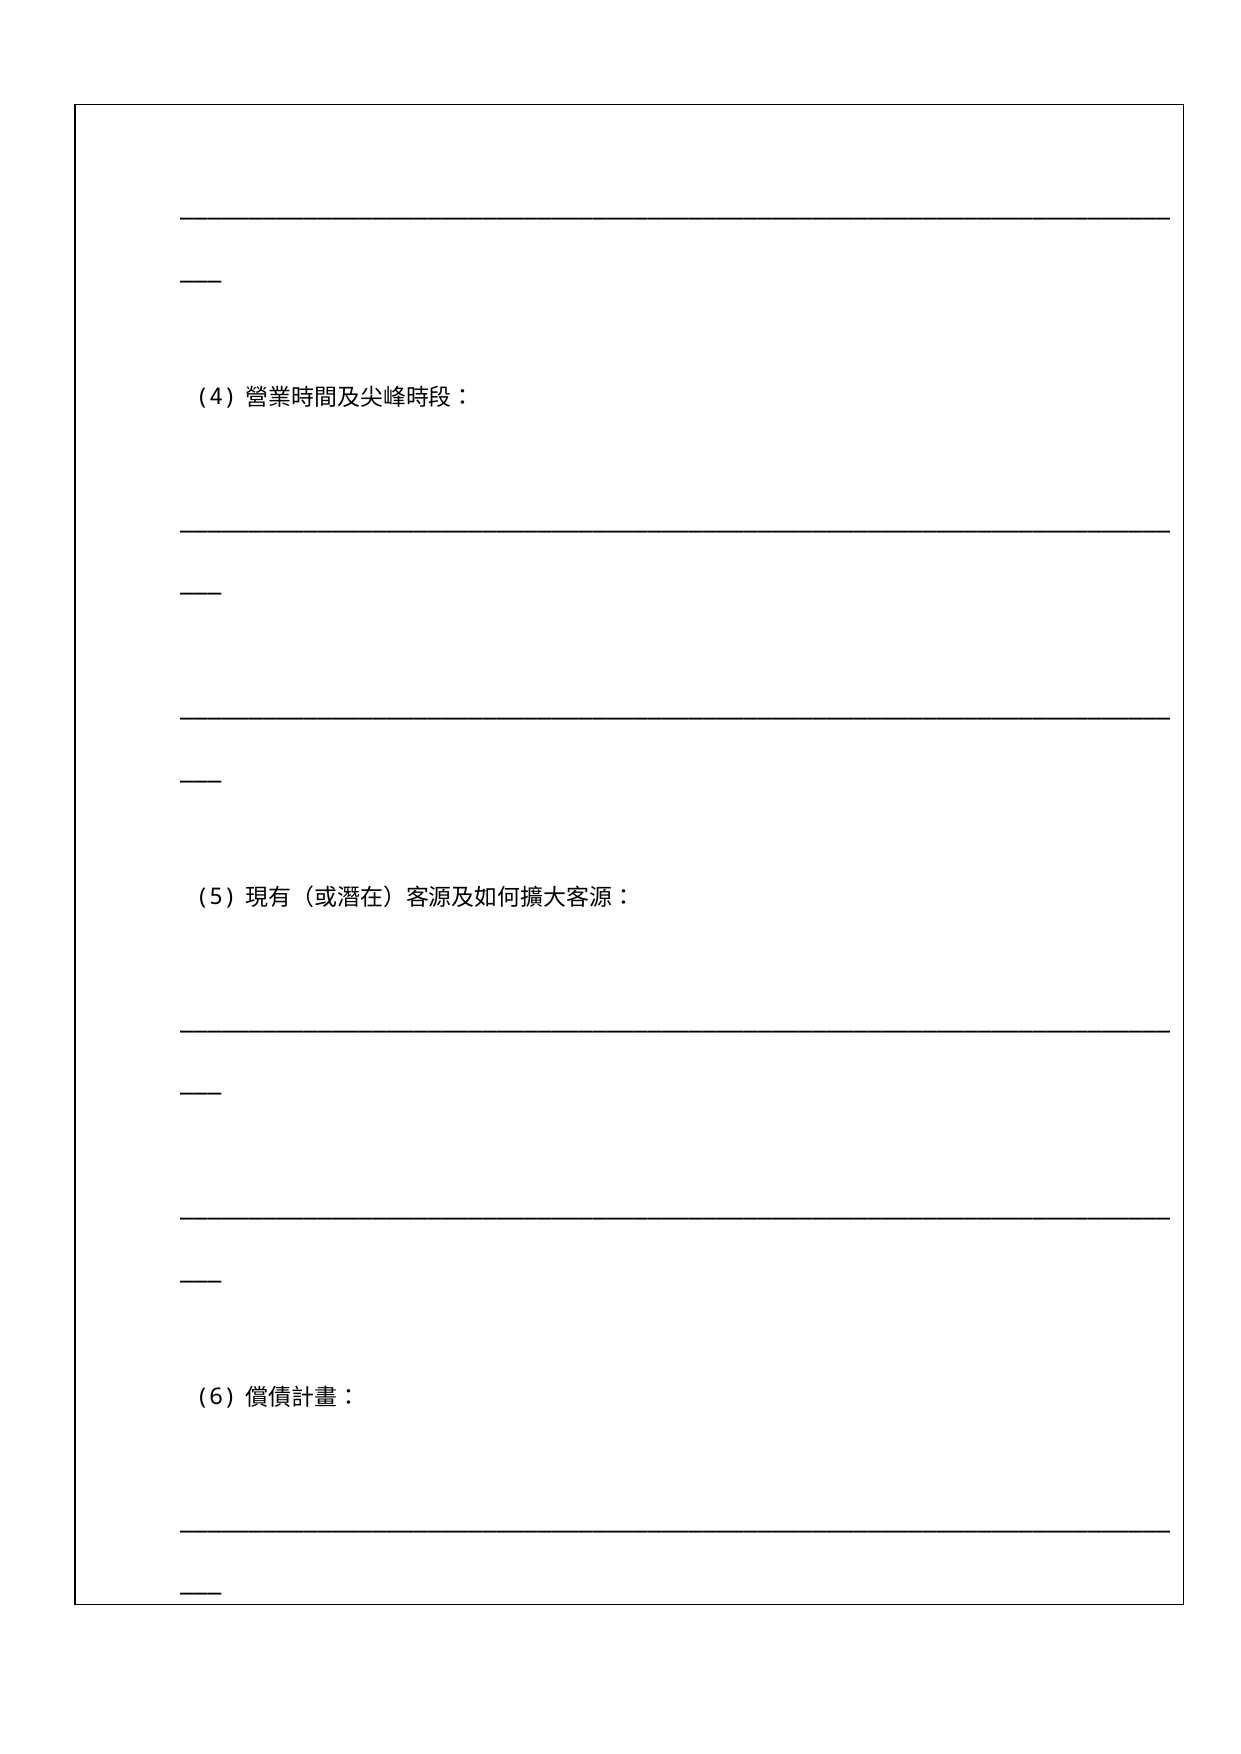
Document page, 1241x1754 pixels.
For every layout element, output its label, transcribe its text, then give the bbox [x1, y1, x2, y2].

table_cell 十、事業經營計畫 商品名稱及價格： ___________________________________________________________________________ ___________________________________________________________________________ 主要用途、功能及特點： ___________________________________________________________________________ ___________________________________________________________________________ 銷售方式： ___________________________________________________________________________ ___________________________________________________________________________ 營業時間及尖峰時段： ___________________________________________________________________________ ___________________________________________________________________________ 現有（或潛在）客源及如何擴大客源： ___________________________________________________________________________ ___________________________________________________________________________ 償債計畫： ___________________________________________________________________________ ___________________________________________________________________________ 自傳簡述（含創業動機）： ___________________________________________________________________________ ___________________________________________________________________________ [76, 105, 1183, 1604]
